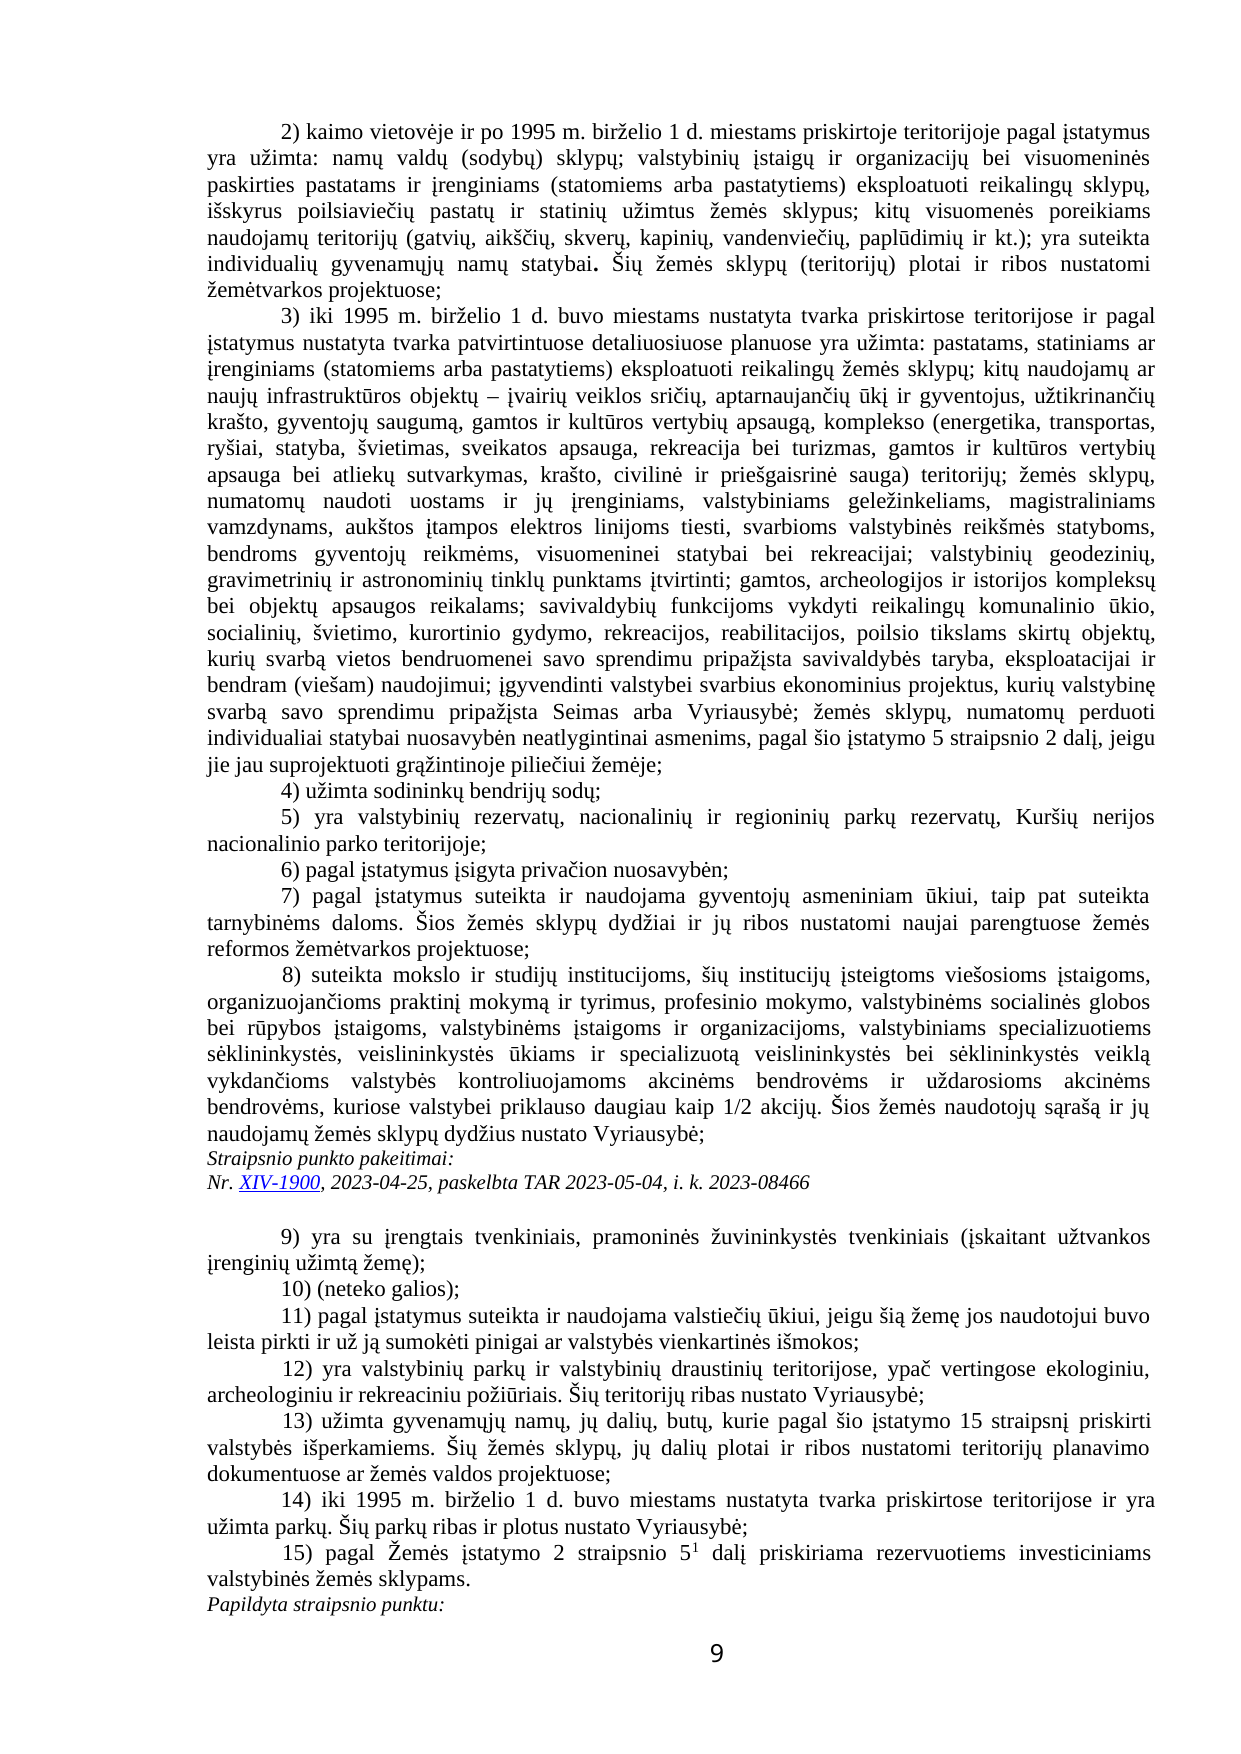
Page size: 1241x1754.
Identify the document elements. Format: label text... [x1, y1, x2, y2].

text Papildyta straipsnio punktu: [207, 1592, 1152, 1616]
text 10) (neteko galios); [207, 1276, 1157, 1302]
text 12) yra valstybinių parkų ir valstybinių draustinių teritorijose, ypač vertingose ekologiniu, archeologiniu ir rekreaciniu požiūriais. Šių teritorijų ribas nustato Vyriausybė; [207, 1354, 1152, 1407]
text 3) iki 1995 m. birželio 1 d. buvo miestams nustatyta tvarka priskirtose teritorijose ir pagal įstatymus nustatyta tvarka patvirtintuose detaliuosiuose planuose yra užimta: pastatams, statiniams ar įrenginiams (statomiems arba pastatytiems) eksploatuoti reikalingų žemės sklypų; kitų naudojamų ar naujų infrastruktūros objektų – įvairių veiklos sričių, aptarnaujančių ūkį ir gyventojus, užtikrinančių krašto, gyventojų saugumą, gamtos ir kultūros vertybių apsaugą, komplekso (energetika, transportas, ryšiai, statyba, švietimas, sveikatos apsauga, rekreacija bei turizmas, gamtos ir kultūros vertybių apsauga bei atliekų sutvarkymas, krašto, civilinė ir priešgaisrinė sauga) teritorijų; žemės sklypų, numatomų naudoti uostams ir jų įrenginiams, valstybiniams geležinkeliams, magistraliniams vamzdynams, aukštos įtampos elektros linijoms tiesti, svarbioms valstybinės reikšmės statyboms, bendroms gyventojų reikmėms, visuomeninei statybai bei rekreacijai; valstybinių geodezinių, gravimetrinių ir astronominių tinklų punktams įtvirtinti; gamtos, archeologijos ir istorijos kompleksų bei objektų apsaugos reikalams; savivaldybių funkcijoms vykdyti reikalingų komunalinio ūkio, socialinių, švietimo, kurortinio gydymo, rekreacijos, reabilitacijos, poilsio tikslams skirtų objektų, kurių svarbą vietos bendruomenei savo sprendimu pripažįsta savivaldybės taryba, eksploatacijai ir bendram (viešam) naudojimui; įgyvendinti valstybei svarbius ekonominius projektus, kurių valstybinę svarbą savo sprendimu pripažįsta Seimas arba Vyriausybė; žemės sklypų, numatomų perduoti individualiai statybai nuosavybėn neatlygintinai asmenims, pagal šio įstatymo 5 straipsnio 2 dalį, jeigu jie jau suprojektuoti grąžintinoje piliečiui žemėje; [207, 303, 1157, 777]
text 13) užimta gyvenamųjų namų, jų dalių, butų, kurie pagal šio įstatymo 15 straipsnį priskirti valstybės išperkamiems. Šių žemės sklypų, jų dalių plotai ir ribos nustatomi teritorijų planavimo dokumentuose ar žemės valdos projektuose; [207, 1407, 1152, 1486]
text 9) yra su įrengtais tvenkiniais, pramoninės žuvininkystės tvenkiniais (įskaitant užtvankos įrenginių užimtą žemę); [207, 1223, 1152, 1276]
text 6) pagal įstatymus įsigyta privačion nuosavybėn; [207, 856, 1157, 882]
text 2) kaimo vietovėje ir po 1995 m. birželio 1 d. miestams priskirtoje teritorijoje pagal įstatymus yra užimta: namų valdų (sodybų) sklypų; valstybinių įstaigų ir organizacijų bei visuomeninės paskirties pastatams ir įrenginiams (statomiems arba pastatytiems) eksploatuoti reikalingų sklypų, išskyrus poilsiaviečių pastatų ir statinių užimtus žemės sklypus; kitų visuomenės poreikiams naudojamų teritorijų (gatvių, aikščių, skverų, kapinių, vandenviečių, paplūdimių ir kt.); yra suteikta individualių gyvenamųjų namų statybai. Šių žemės sklypų (teritorijų) plotai ir ribos nustatomi žemėtvarkos projektuose; [207, 118, 1152, 303]
text 11) pagal įstatymus suteikta ir naudojama valstiečių ūkiui, jeigu šią žemę jos naudotojui buvo leista pirkti ir už ją sumokėti pinigai ar valstybės vienkartinės išmokos; [207, 1302, 1152, 1354]
text 5) yra valstybinių rezervatų, nacionalinių ir regioninių parkų rezervatų, Kuršių nerijos nacionalinio parko teritorijoje; [207, 803, 1157, 856]
text 15) pagal Žemės įstatymo 2 straipsnio 51 dalį priskiriama rezervuotiems investiciniams valstybinės žemės sklypams. [207, 1539, 1152, 1592]
text 4) užimta sodininkų bendrijų sodų; [207, 777, 1157, 803]
text 7) pagal įstatymus suteikta ir naudojama gyventojų asmeniniam ūkiui, taip pat suteikta tarnybinėms daloms. Šios žemės sklypų dydžiai ir jų ribos nustatomi naujai parengtuose žemės reformos žemėtvarkos projektuose; [207, 882, 1152, 961]
text 14) iki 1995 m. birželio 1 d. buvo miestams nustatyta tvarka priskirtose teritorijose ir yra užimta parkų. Šių parkų ribas ir plotus nustato Vyriausybė; [207, 1486, 1157, 1539]
text Nr. XIV-1900, 2023-04-25, paskelbta TAR 2023-05-04, i. k. 2023-08466 [207, 1170, 1152, 1194]
text 8) suteikta mokslo ir studijų institucijoms, šių institucijų įsteigtoms viešosioms įstaigoms, organizuojančioms praktinį mokymą ir tyrimus, profesinio mokymo, valstybinėms socialinės globos bei rūpybos įstaigoms, valstybinėms įstaigoms ir organizacijoms, valstybiniams specializuotiems sėklininkystės, veislininkystės ūkiams ir specializuotą veislininkystės bei sėklininkystės veiklą vykdančioms valstybės kontroliuojamoms akcinėms bendrovėms ir uždarosioms akcinėms bendrovėms, kuriose valstybei priklauso daugiau kaip 1/2 akcijų. Šios žemės naudotojų sąrašą ir jų naudojamų žemės sklypų dydžius nustato Vyriausybė; [207, 961, 1152, 1146]
text Straipsnio punkto pakeitimai: [207, 1146, 1152, 1170]
